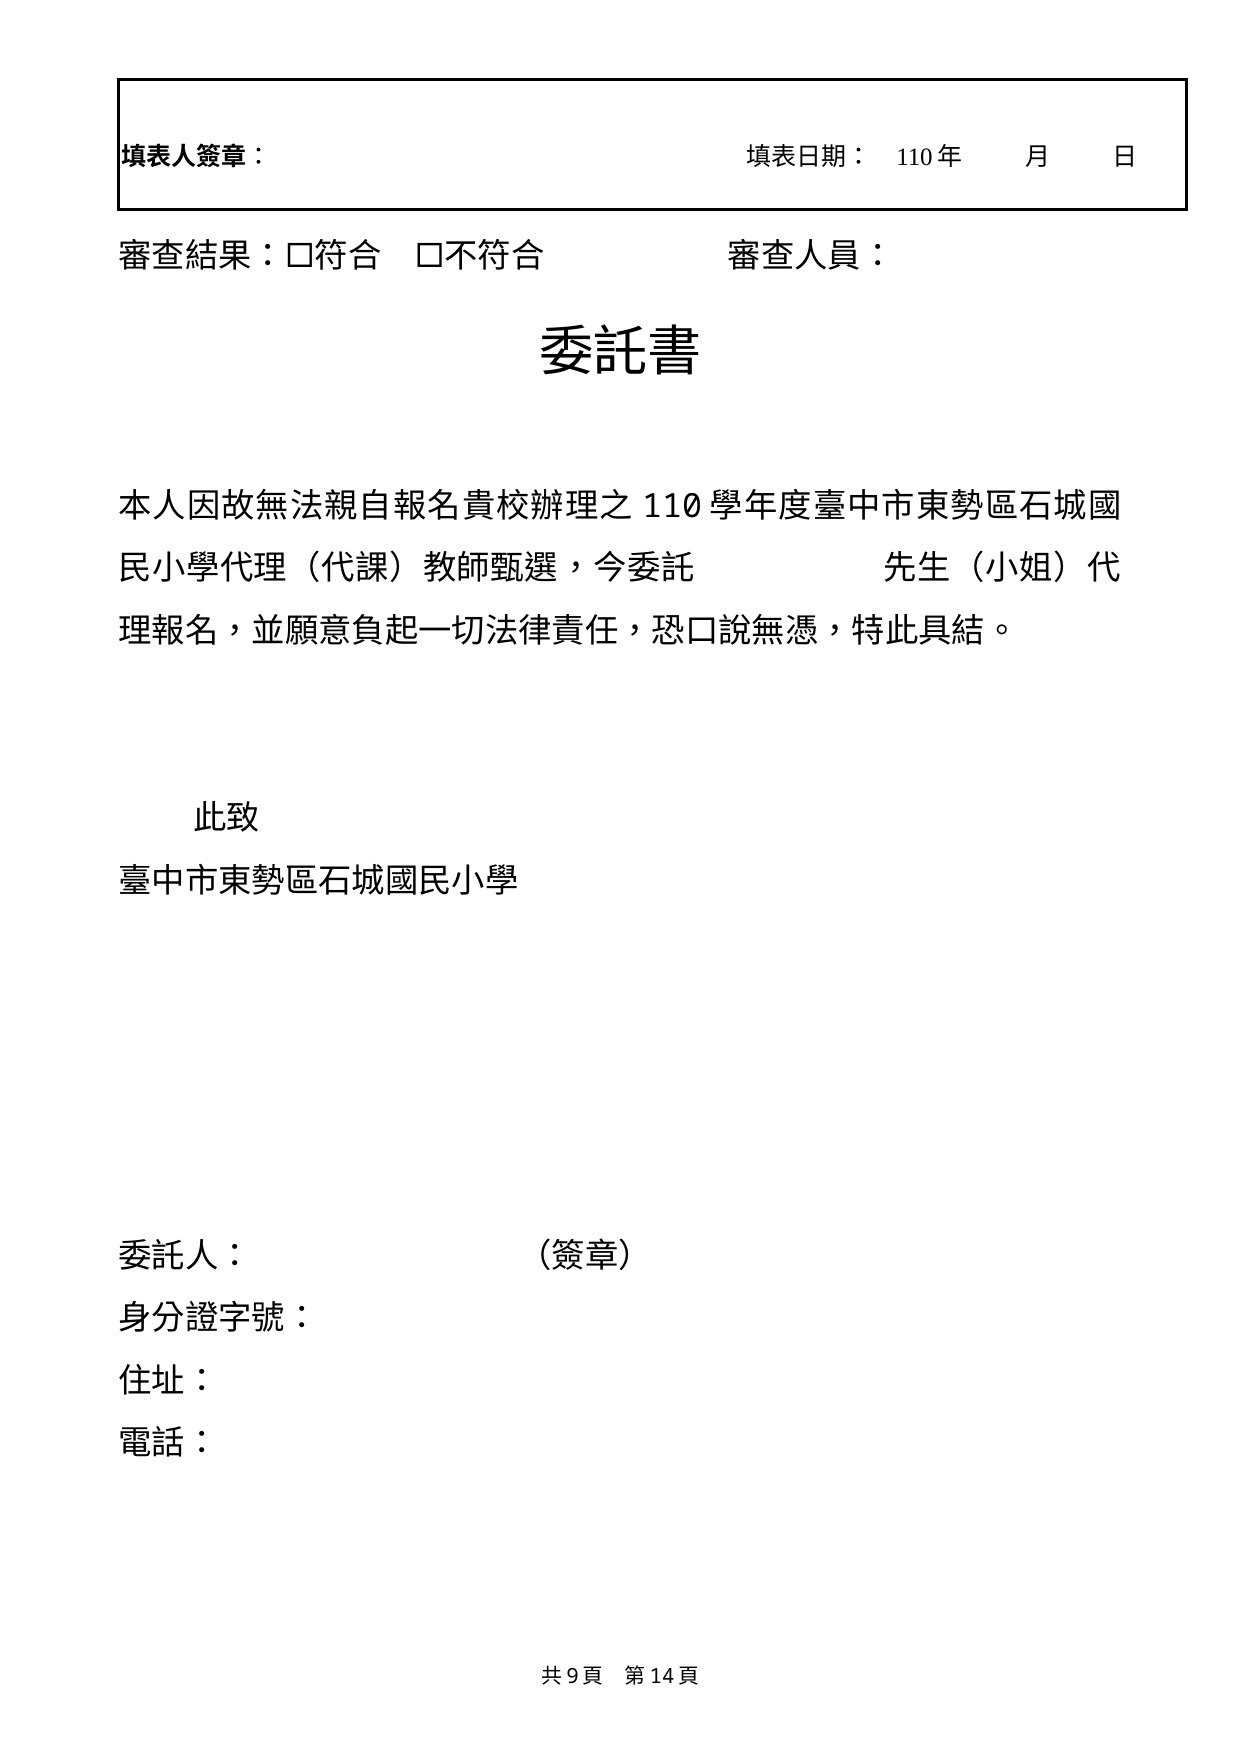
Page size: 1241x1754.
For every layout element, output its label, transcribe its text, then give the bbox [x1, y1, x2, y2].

text 住址： [118, 1336, 1122, 1398]
text 此致 [118, 773, 1122, 836]
text 本人因故無法親自報名貴校辦理之110學年度臺中市東勢區石城國民小學代理（代課）教師甄選，今委託 先生（小姐）代理報名，並願意負起一切法律責任，恐口說無憑，特此具結。 [118, 461, 1122, 648]
text 委託人： （簽章） [118, 1211, 1122, 1273]
text 電話： [118, 1398, 1122, 1461]
text 臺中市東勢區石城國民小學 [118, 836, 1122, 898]
text 身分證字號： [118, 1273, 1122, 1336]
table_cell 填表人簽章： 填表日期： 110年 月 日 [120, 81, 1185, 208]
text 委託書 [118, 273, 1122, 398]
text 審查結果：符合 不符合 審查人員： [118, 211, 1122, 273]
